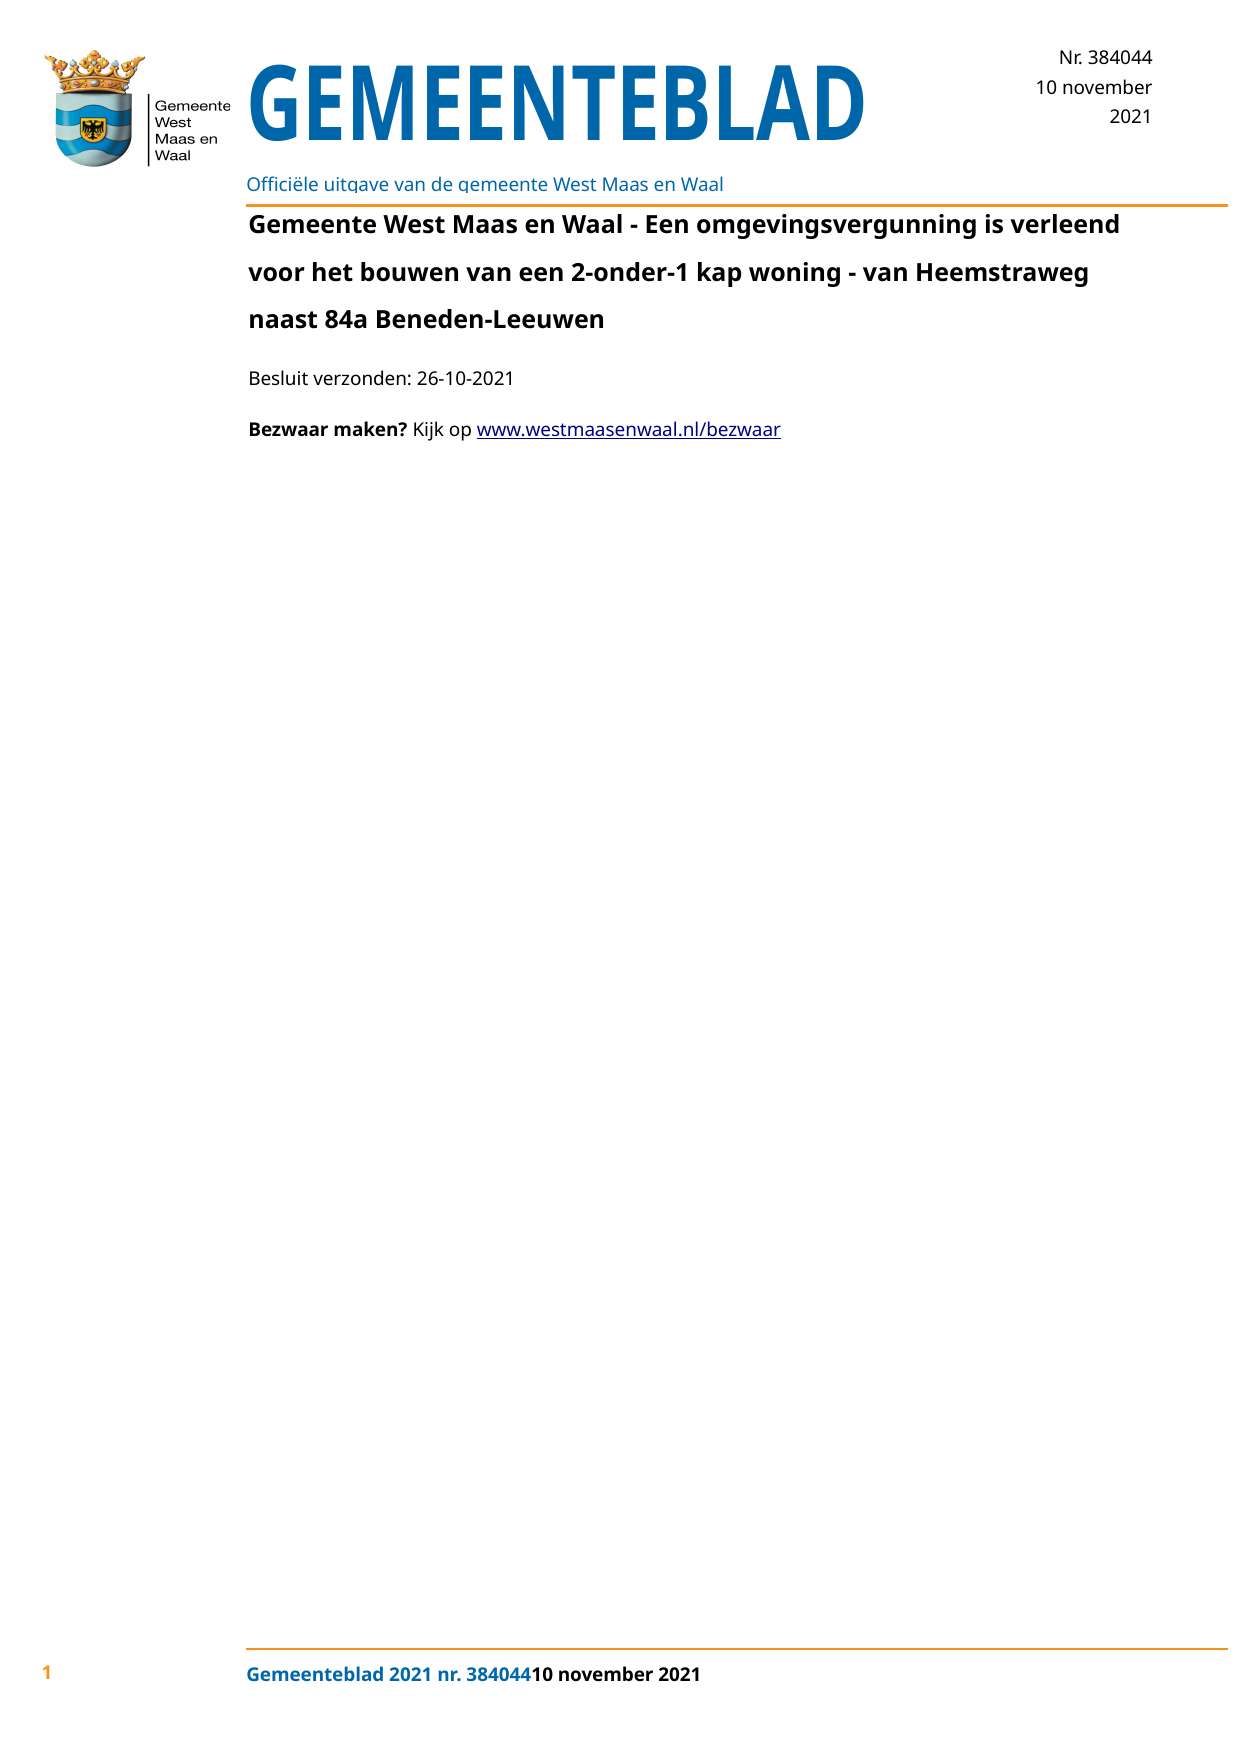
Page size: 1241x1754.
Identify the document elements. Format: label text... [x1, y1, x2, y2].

text Bezwaar maken? Kijk op www.westmaasenwaal.nl/bezwaar [248, 416, 1152, 442]
picture [41, 47, 231, 172]
text Besluit verzonden: 26-10-2021 [248, 366, 1152, 391]
text Gemeente West Maas en Waal - Een omgevingsvergunning is verleend voor het bouwen van een 2-onder-1 kap woning - van Heemstraweg naast 84a Beneden-Leeuwen [248, 207, 1152, 336]
